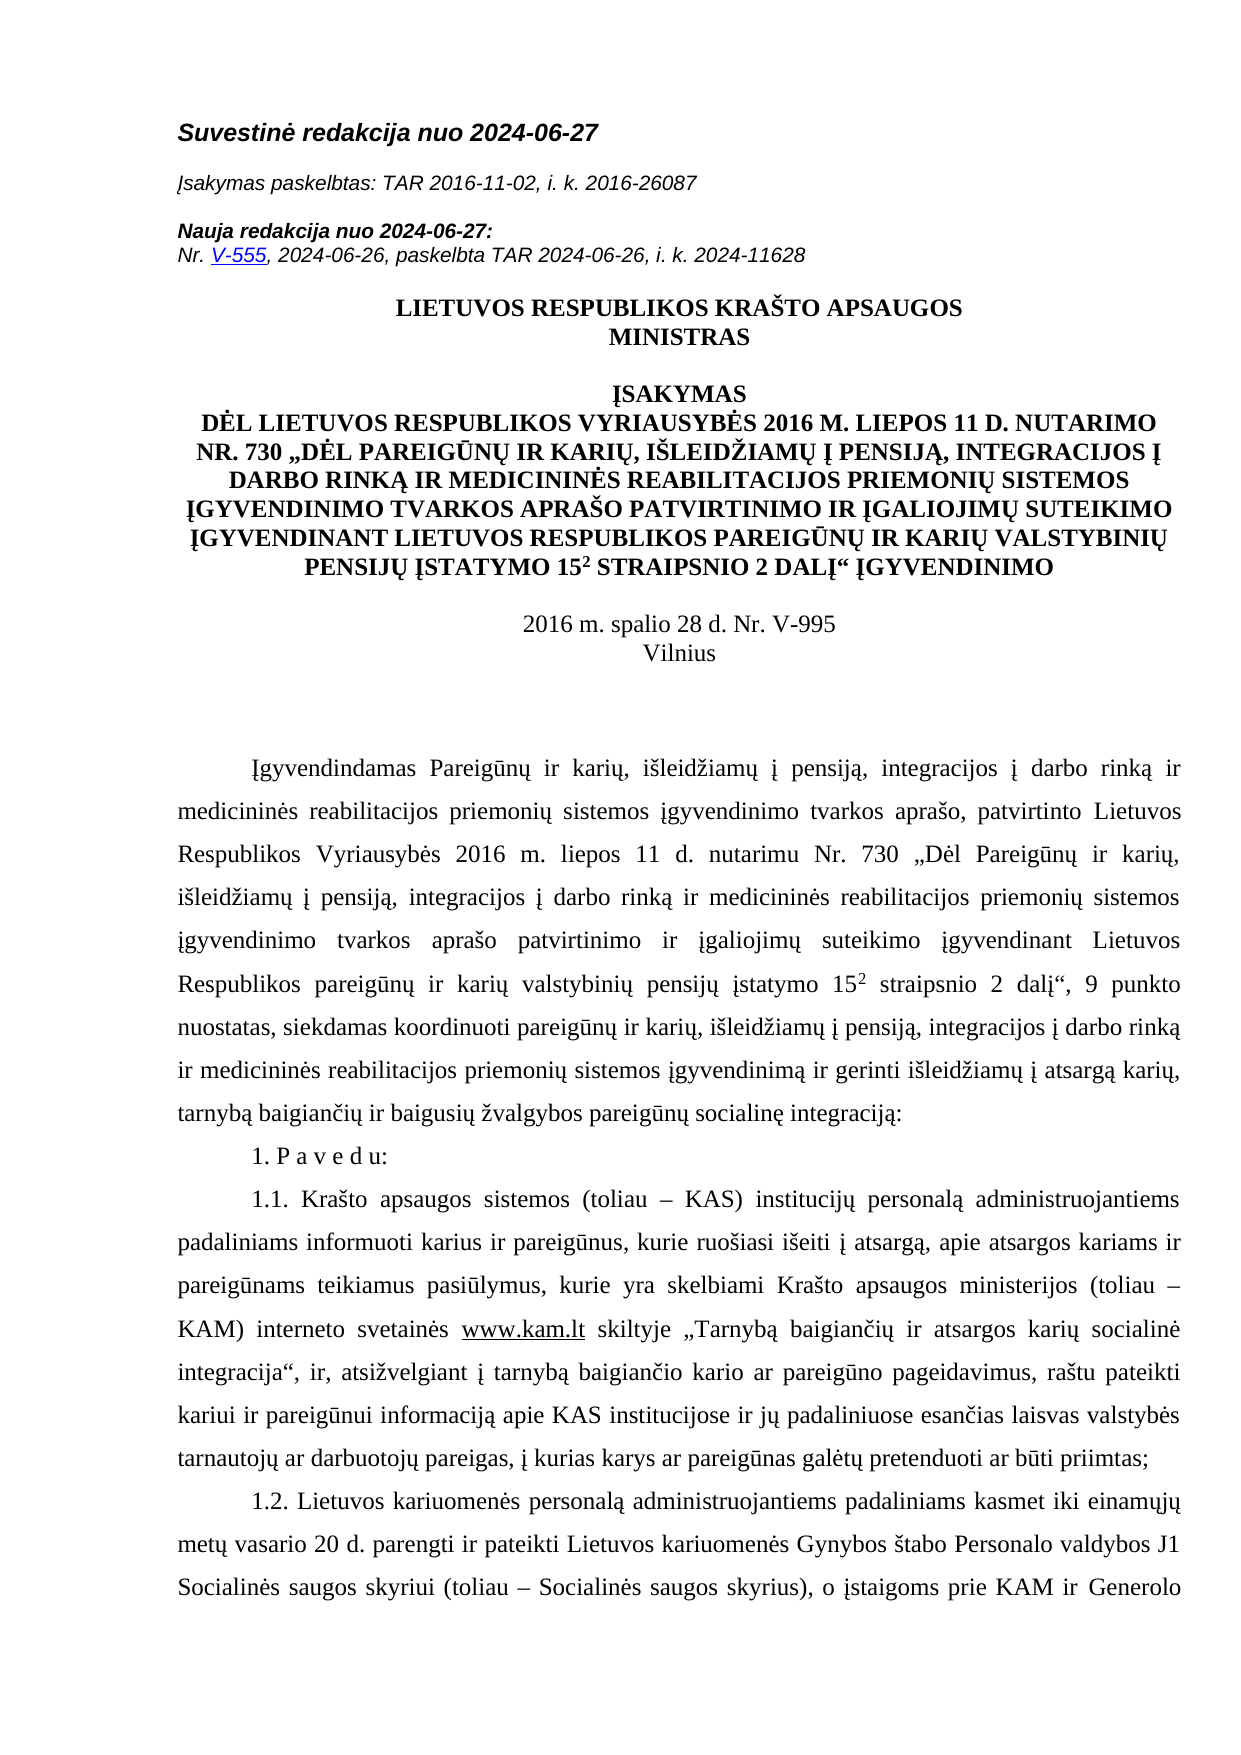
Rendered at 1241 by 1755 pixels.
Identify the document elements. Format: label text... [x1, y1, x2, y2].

text Nr. V-555, 2024-06-26, paskelbta TAR 2024-06-26, i. k. 2024-11628 [177, 243, 1181, 267]
text 1.2. Lietuvos kariuomenės personalą administruojantiems padaliniams kasmet iki einamųjų metų vasario 20 d. parengti ir pateikti Lietuvos kariuomenės Gynybos štabo Personalo valdybos J1 Socialinės saugos skyriui (toliau – Socialinės saugos skyrius), o įstaigoms prie KAM ir Generolo [177, 1486, 1181, 1601]
text ĮSAKYMAS [177, 379, 1181, 408]
text 1. P a v e d u: [177, 1141, 1181, 1170]
text Vilnius [177, 638, 1181, 667]
text Įgyvendindamas Pareigūnų ir karių, išleidžiamų į pensiją, integracijos į darbo rinką ir medicininės reabilitacijos priemonių sistemos įgyvendinimo tvarkos aprašo, patvirtinto Lietuvos Respublikos Vyriausybės 2016 m. liepos 11 d. nutarimu Nr. 730 „Dėl Pareigūnų ir karių, išleidžiamų į pensiją, integracijos į darbo rinką ir medicininės reabilitacijos priemonių sistemos įgyvendinimo tvarkos aprašo patvirtinimo ir įgaliojimų suteikimo įgyvendinant Lietuvos Respublikos pareigūnų ir karių valstybinių pensijų įstatymo 152 straipsnio 2 dalį“, 9 punkto nuostatas, siekdamas koordinuoti pareigūnų ir karių, išleidžiamų į pensiją, integracijos į darbo rinką ir medicininės reabilitacijos priemonių sistemos įgyvendinimą ir gerinti išleidžiamų į atsargą karių, tarnybą baigiančių ir baigusių žvalgybos pareigūnų socialinę integraciją: [177, 753, 1181, 1127]
text MINISTRAS [177, 322, 1181, 351]
text LIETUVOS RESPUBLIKOS KRAŠTO APSAUGOS [177, 293, 1181, 322]
text Nauja redakcija nuo 2024-06-27: [177, 219, 1181, 243]
text 2016 m. spalio 28 d. Nr. V-995 [177, 609, 1181, 638]
text Suvestinė redakcija nuo 2024-06-27 [177, 118, 1181, 147]
text Įsakymas paskelbtas: TAR 2016-11-02, i. k. 2016-26087 [177, 171, 1181, 195]
text 1.1. Krašto apsaugos sistemos (toliau – KAS) institucijų personalą administruojantiems padaliniams informuoti karius ir pareigūnus, kurie ruošiasi išeiti į atsargą, apie atsargos kariams ir pareigūnams teikiamus pasiūlymus, kurie yra skelbiami Krašto apsaugos ministerijos (toliau – KAM) interneto svetainės www.kam.lt skiltyje „Tarnybą baigiančių ir atsargos karių socialinė integracija“, ir, atsižvelgiant į tarnybą baigiančio kario ar pareigūno pageidavimus, raštu pateikti kariui ir pareigūnui informaciją apie KAS institucijose ir jų padaliniuose esančias laisvas valstybės tarnautojų ar darbuotojų pareigas, į kurias karys ar pareigūnas galėtų pretenduoti ar būti priimtas; [177, 1184, 1181, 1472]
text DĖL LIETUVOS RESPUBLIKOS VYRIAUSYBĖS 2016 M. LIEPOS 11 D. NUTARIMO NR. 730 „DĖL PAREIGŪNŲ IR KARIŲ, IŠLEIDŽIAMŲ Į PENSIJĄ, INTEGRACIJOS Į DARBO RINKĄ IR MEDICININĖS REABILITACIJOS PRIEMONIŲ SISTEMOS ĮGYVENDINIMO TVARKOS APRAŠO PATVIRTINIMO IR ĮGALIOJIMŲ SUTEIKIMO ĮGYVENDINANT LIETUVOS RESPUBLIKOS PAREIGŪNŲ IR KARIŲ VALSTYBINIŲ PENSIJŲ ĮSTATYMO 152 STRAIPSNIO 2 DALĮ“ ĮGYVENDINIMO [177, 408, 1181, 581]
